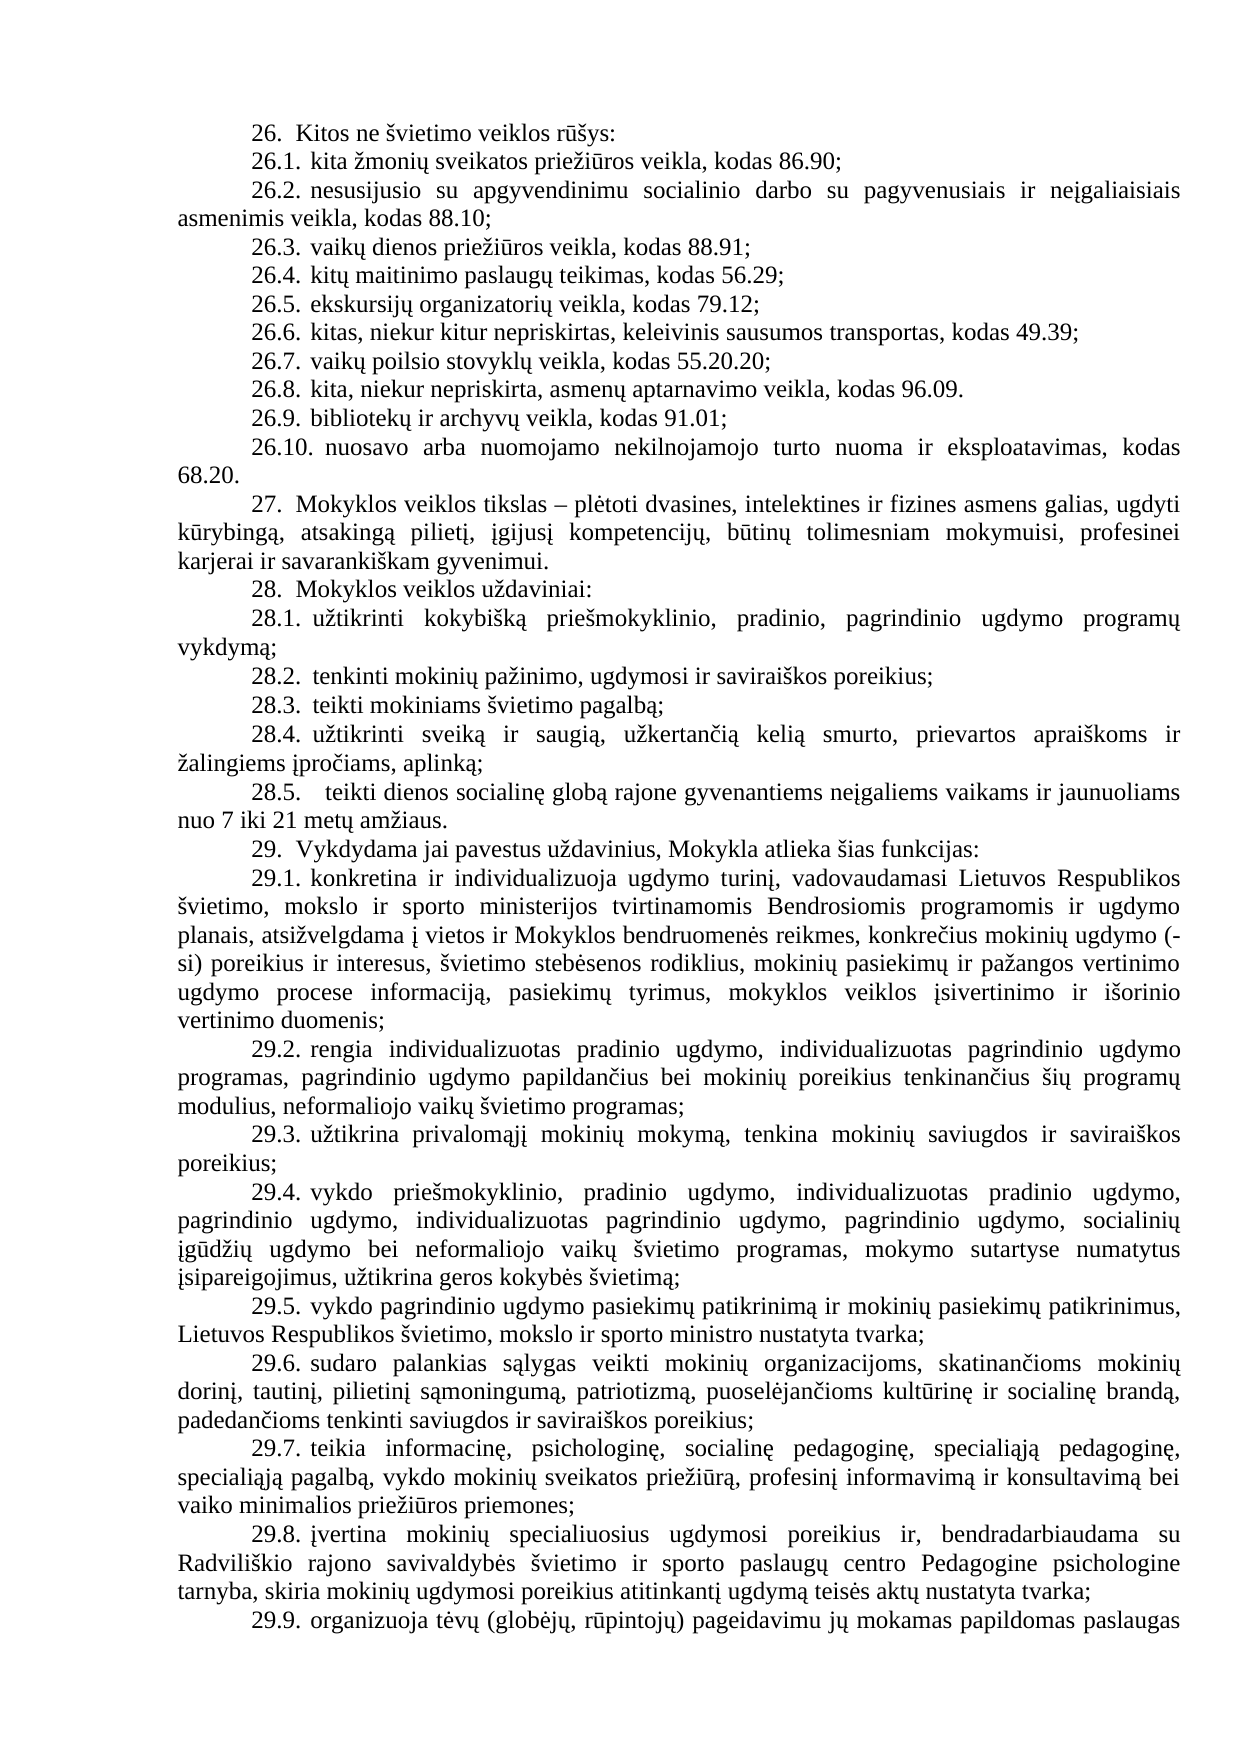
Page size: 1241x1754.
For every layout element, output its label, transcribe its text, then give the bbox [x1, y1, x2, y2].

text 26.7. vaikų poilsio stovyklų veikla, kodas 55.20.20; [177, 346, 1181, 375]
text 29. Vykdydama jai pavestus uždavinius, Mokykla atlieka šias funkcijas: [177, 834, 1181, 863]
text 28.1. užtikrinti kokybišką priešmokyklinio, pradinio, pagrindinio ugdymo programų vykdymą; [177, 604, 1181, 662]
text 27. Mokyklos veiklos tikslas – plėtoti dvasines, intelektines ir fizines asmens galias, ugdyti kūrybingą, atsakingą pilietį, įgijusį kompetencijų, būtinų tolimesniam mokymuisi, profesinei karjerai ir savarankiškam gyvenimui. [177, 489, 1181, 575]
text 28.5. teikti dienos socialinę globą rajone gyvenantiems neįgaliems vaikams ir jaunuoliams nuo 7 iki 21 metų amžiaus. [177, 777, 1181, 834]
text 26.4. kitų maitinimo paslaugų teikimas, kodas 56.29; [177, 261, 1181, 289]
text 26.1. kita žmonių sveikatos priežiūros veikla, kodas 86.90; [177, 147, 1181, 175]
text 29.3. užtikrina privalomąjį mokinių mokymą, tenkina mokinių saviugdos ir saviraiškos poreikius; [177, 1120, 1181, 1177]
text 29.8. įvertina mokinių specialiuosius ugdymosi poreikius ir, bendradarbiaudama su Radviliškio rajono savivaldybės švietimo ir sporto paslaugų centro Pedagogine psichologine tarnyba, skiria mokinių ugdymosi poreikius atitinkantį ugdymą teisės aktų nustatyta tvarka; [177, 1519, 1181, 1605]
text 29.6. sudaro palankias sąlygas veikti mokinių organizacijoms, skatinančioms mokinių dorinį, tautinį, pilietinį sąmoningumą, patriotizmą, puoselėjančioms kultūrinę ir socialinę brandą, padedančioms tenkinti saviugdos ir saviraiškos poreikius; [177, 1348, 1181, 1434]
text 26.3. vaikų dienos priežiūros veikla, kodas 88.91; [177, 232, 1181, 261]
text 26.10. nuosavo arba nuomojamo nekilnojamojo turto nuoma ir eksploatavimas, kodas 68.20. [177, 432, 1181, 489]
text 29.5. vykdo pagrindinio ugdymo pasiekimų patikrinimą ir mokinių pasiekimų patikrinimus, Lietuvos Respublikos švietimo, mokslo ir sporto ministro nustatyta tvarka; [177, 1291, 1181, 1348]
text 28.2. tenkinti mokinių pažinimo, ugdymosi ir saviraiškos poreikius; [177, 662, 1181, 691]
text 29.1. konkretina ir individualizuoja ugdymo turinį, vadovaudamasi Lietuvos Respublikos švietimo, mokslo ir sporto ministerijos tvirtinamomis Bendrosiomis programomis ir ugdymo planais, atsižvelgdama į vietos ir Mokyklos bendruomenės reikmes, konkrečius mokinių ugdymo (-si) poreikius ir interesus, švietimo stebėsenos rodiklius, mokinių pasiekimų ir pažangos vertinimo ugdymo procese informaciją, pasiekimų tyrimus, mokyklos veiklos įsivertinimo ir išorinio vertinimo duomenis; [177, 863, 1181, 1034]
text 28.4. užtikrinti sveiką ir saugią, užkertančią kelią smurto, prievartos apraiškoms ir žalingiems įpročiams, aplinką; [177, 719, 1181, 777]
text 26. Kitos ne švietimo veiklos rūšys: [177, 118, 1181, 147]
text 26.9. bibliotekų ir archyvų veikla, kodas 91.01; [177, 403, 1181, 432]
text 26.2. nesusijusio su apgyvendinimu socialinio darbo su pagyvenusiais ir neįgaliaisiais asmenimis veikla, kodas 88.10; [177, 175, 1181, 232]
text 28. Mokyklos veiklos uždaviniai: [177, 575, 1181, 604]
text 29.9. organizuoja tėvų (globėjų, rūpintojų) pageidavimu jų mokamas papildomas paslaugas [177, 1605, 1181, 1634]
text 28.3. teikti mokiniams švietimo pagalbą; [177, 691, 1181, 719]
text 29.2. rengia individualizuotas pradinio ugdymo, individualizuotas pagrindinio ugdymo programas, pagrindinio ugdymo papildančius bei mokinių poreikius tenkinančius šių programų modulius, neformaliojo vaikų švietimo programas; [177, 1034, 1181, 1120]
text 29.7. teikia informacinę, psichologinę, socialinę pedagoginę, specialiąją pedagoginę, specialiąją pagalbą, vykdo mokinių sveikatos priežiūrą, profesinį informavimą ir konsultavimą bei vaiko minimalios priežiūros priemones; [177, 1434, 1181, 1519]
text 26.6. kitas, niekur kitur nepriskirtas, keleivinis sausumos transportas, kodas 49.39; [177, 318, 1181, 346]
text 29.4. vykdo priešmokyklinio, pradinio ugdymo, individualizuotas pradinio ugdymo, pagrindinio ugdymo, individualizuotas pagrindinio ugdymo, pagrindinio ugdymo, socialinių įgūdžių ugdymo bei neformaliojo vaikų švietimo programas, mokymo sutartyse numatytus įsipareigojimus, užtikrina geros kokybės švietimą; [177, 1177, 1181, 1291]
text 26.8. kita, niekur nepriskirta, asmenų aptarnavimo veikla, kodas 96.09. [177, 375, 1181, 403]
text 26.5. ekskursijų organizatorių veikla, kodas 79.12; [177, 289, 1181, 318]
